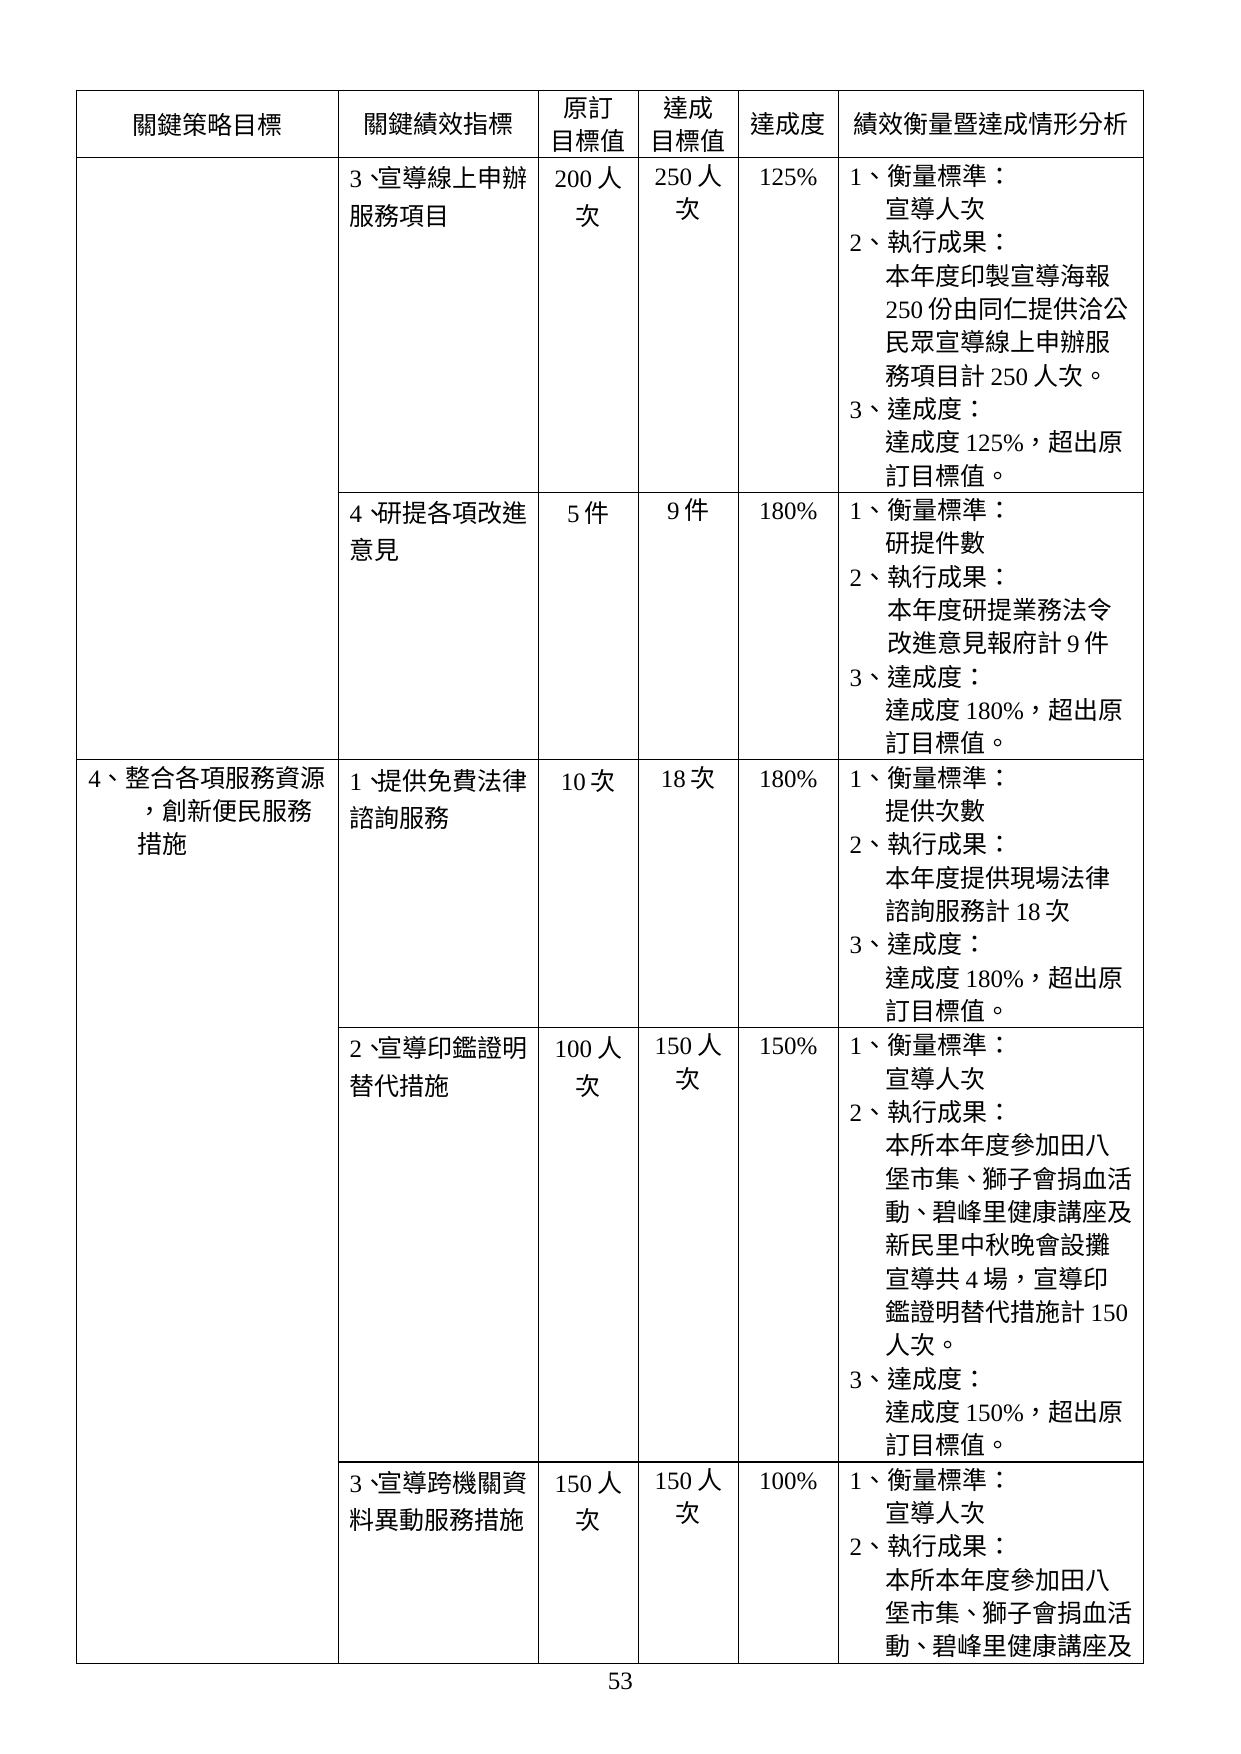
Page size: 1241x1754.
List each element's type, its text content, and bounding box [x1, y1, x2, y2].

table_cell 1、衡量標準： 宣導人次 2、執行成果： 本所本年度參加田八堡市集、獅子會捐血活動、碧峰里健康講座及新民里中秋晚會設攤宣導共4場，宣導印鑑證明替代措施計150人次。 3、達成度： 達成度150%，超出原訂目標值。 [839, 1028, 1143, 1461]
table_header 關鍵策略目標 [77, 91, 338, 157]
table_cell 150人次 [639, 1028, 738, 1461]
table_cell 100人次 [539, 1028, 638, 1461]
table_cell 180% [739, 760, 838, 1027]
table_header 績效衡量暨達成情形分析 [839, 91, 1143, 157]
table_cell 3、宣導跨機關資料異動服務措施 [339, 1463, 538, 1662]
table_header 原訂 目標值 [539, 91, 638, 157]
table_header 達成度 [739, 91, 838, 157]
table_cell 9件 [639, 493, 738, 759]
table_cell 10次 [539, 760, 638, 1027]
table_cell 1、衡量標準： 宣導人次 2、執行成果： 本年度印製宣導海報250份由同仁提供洽公民眾宣導線上申辦服務項目計250人次。 3、達成度： 達成度125%，超出原訂目標值。 [839, 158, 1143, 492]
table_cell 150人次 [539, 1463, 638, 1662]
table_cell 180% [739, 493, 838, 759]
table_cell 3、宣導線上申辦服務項目 [339, 158, 538, 492]
table_cell 1、衡量標準： 提供次數 2、執行成果： 本年度提供現場法律諮詢服務計18次 3、達成度： 達成度180%，超出原訂目標值。 [839, 760, 1143, 1027]
table_cell 125% [739, 158, 838, 492]
table_cell 整合各項服務資源，創新便民服務措施 [77, 760, 338, 1662]
table_cell 1、衡量標準： 宣導人次 2、執行成果： 本所本年度參加田八堡市集、獅子會捐血活動、碧峰里健康講座及 [839, 1463, 1143, 1662]
table_cell 150% [739, 1028, 838, 1461]
table_cell 5件 [539, 493, 638, 759]
table_cell 200人次 [539, 158, 638, 492]
table_cell [77, 158, 338, 759]
table_cell 2、宣導印鑑證明替代措施 [339, 1028, 538, 1461]
table_cell 1、衡量標準： 研提件數 2、執行成果： 本年度研提業務法令改進意見報府計9件 3、達成度： 達成度180%，超出原訂目標值。 [839, 493, 1143, 759]
table_header 達成 目標值 [639, 91, 738, 157]
table_cell 100% [739, 1463, 838, 1662]
table_cell 4、研提各項改進意見 [339, 493, 538, 759]
table_cell 250人次 [639, 158, 738, 492]
table_header 關鍵績效指標 [339, 91, 538, 157]
table_cell 1、提供免費法律諮詢服務 [339, 760, 538, 1027]
table_cell 18次 [639, 760, 738, 1027]
table_cell 150人次 [639, 1463, 738, 1662]
